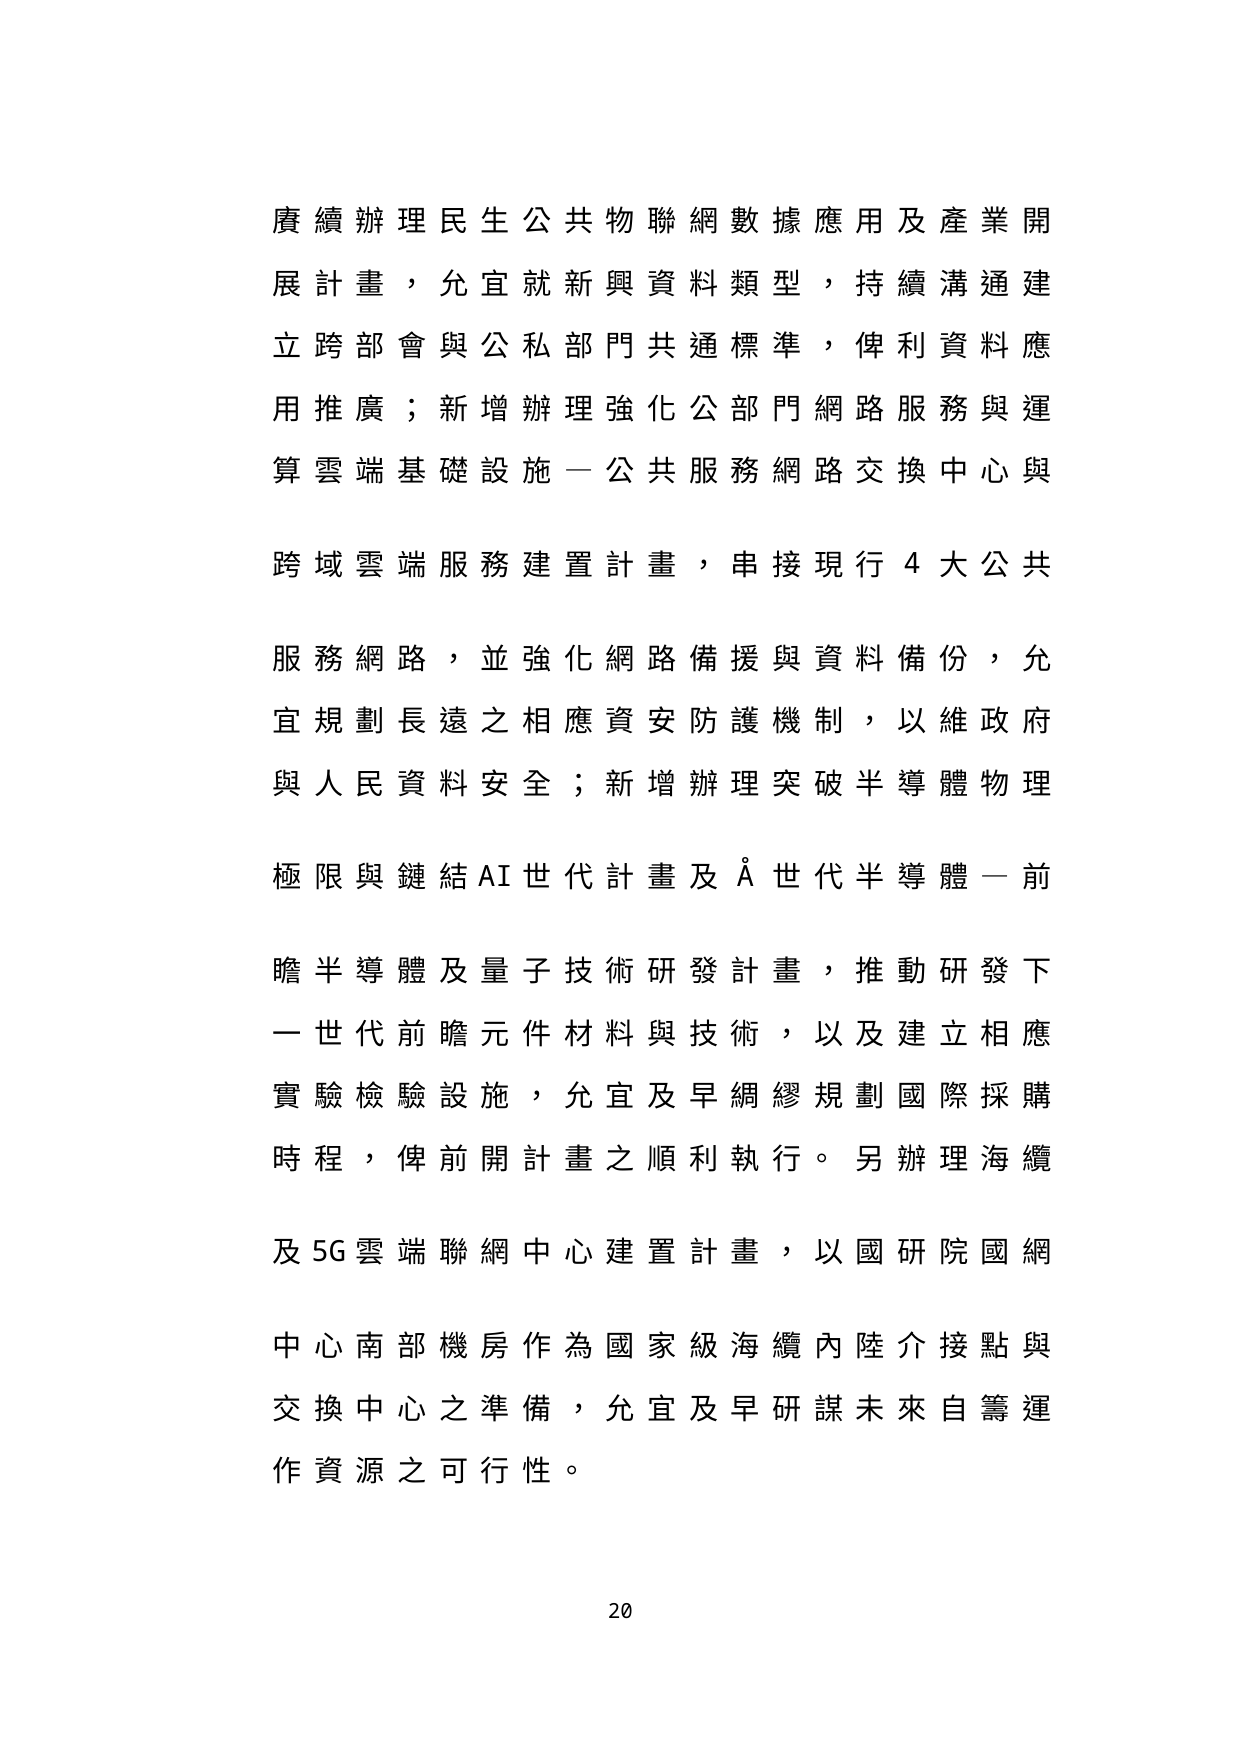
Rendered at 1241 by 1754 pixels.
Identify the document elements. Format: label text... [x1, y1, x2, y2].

text 賡續辦理民生公共物聯網數據應用及產業開展計畫，允宜就新興資料類型，持續溝通建立跨部會與公私部門共通標準，俾利資料應用推廣；新增辦理強化公部門網路服務與運算雲端基礎設施—公共服務網路交換中心與跨域雲端服務建置計畫，串接現行4大公共服務網路，並強化網路備援與資料備份，允宜規劃長遠之相應資安防護機制，以維政府與人民資料安全；新增辦理突破半導體物理極限與鏈結AI世代計畫及Å世代半導體—前瞻半導體及量子技術研發計畫，推動研發下一世代前瞻元件材料與技術，以及建立相應實驗檢驗設施，允宜及早綢繆規劃國際採購時程，俾前開計畫之順利執行。另辦理海纜及5G雲端聯網中心建置計畫，以國研院國網中心南部機房作為國家級海纜內陸介接點與交換中心之準備，允宜及早研謀未來自籌運作資源之可行性。 [242, 177, 1058, 1490]
